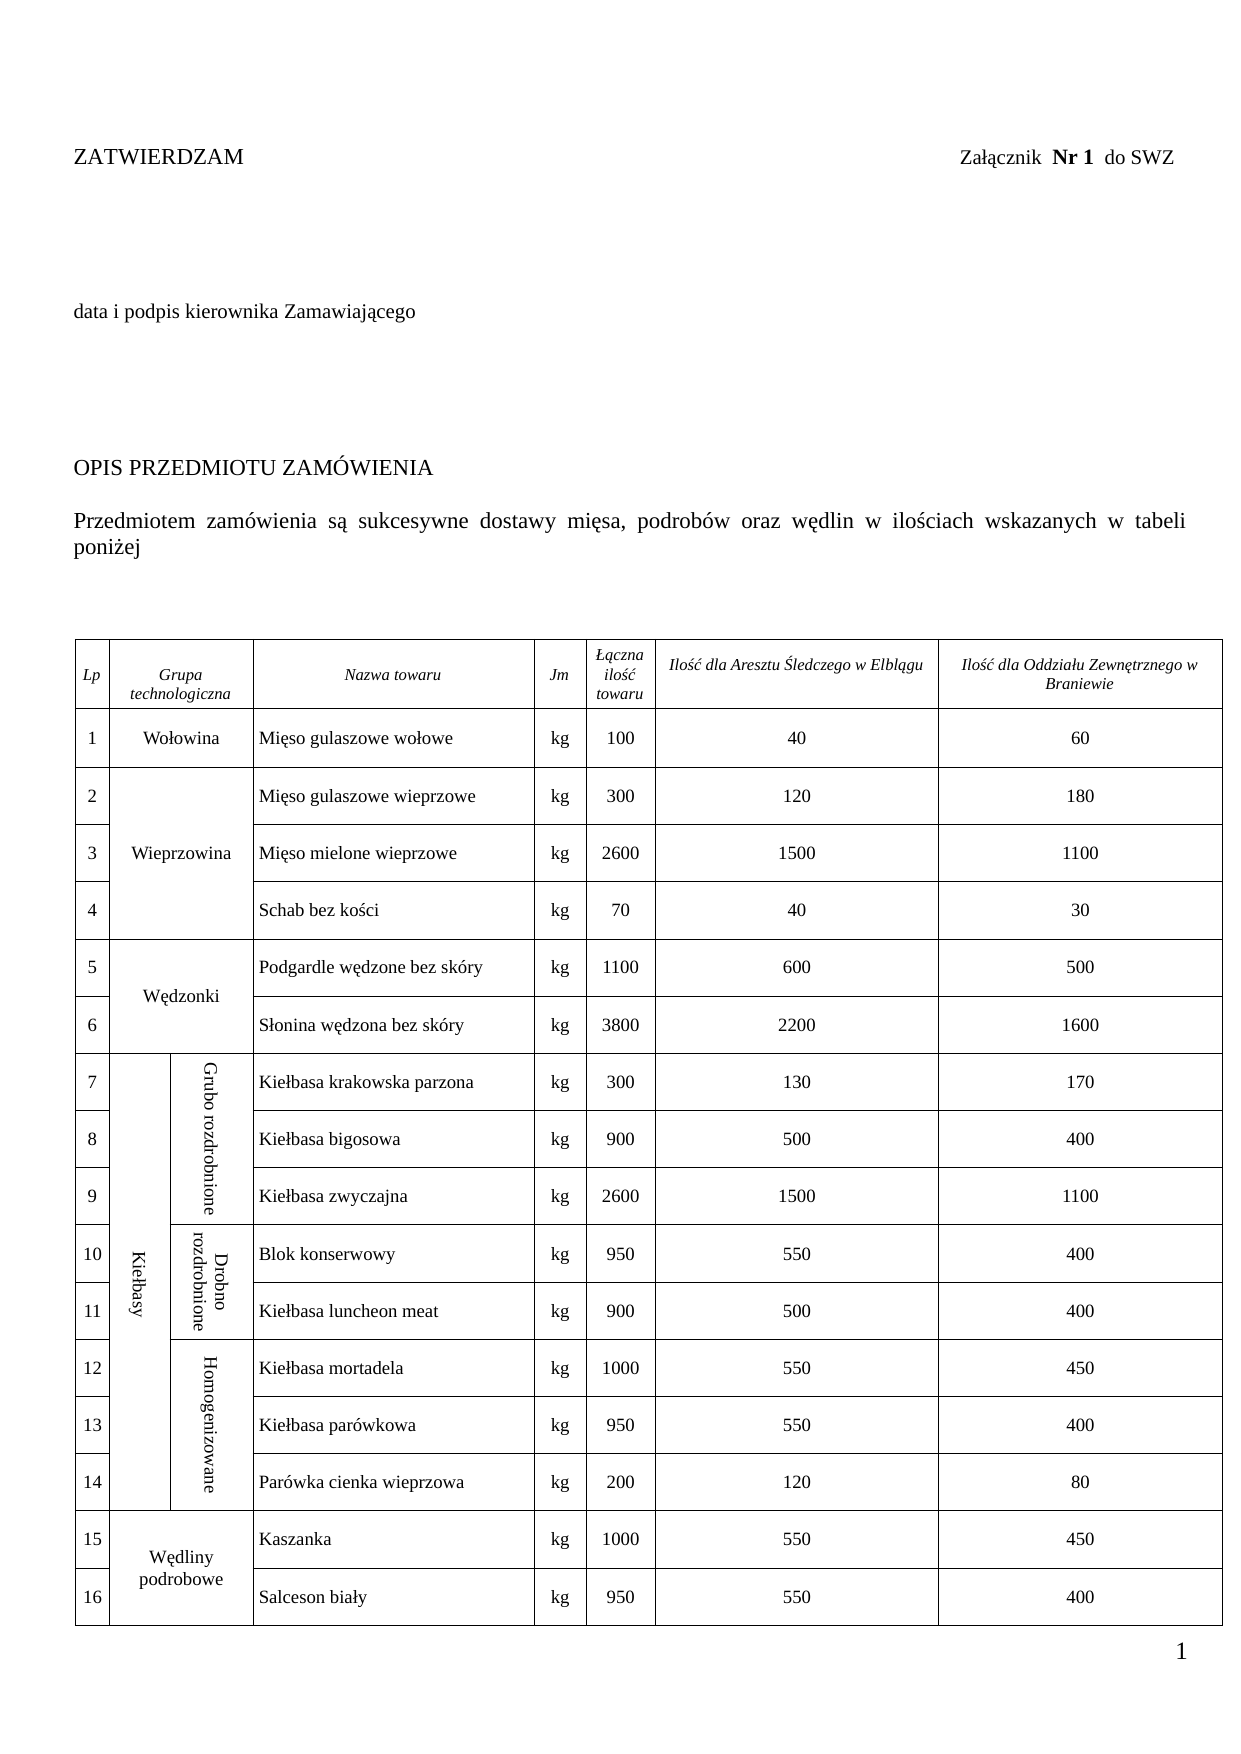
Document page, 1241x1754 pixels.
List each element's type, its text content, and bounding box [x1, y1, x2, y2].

table_cell 550 [656, 1511, 938, 1567]
table_cell 3800 [587, 997, 655, 1053]
table_cell 1500 [656, 1168, 938, 1224]
table_cell kg [535, 1511, 586, 1567]
table_cell 40 [656, 882, 938, 938]
table_cell 400 [939, 1397, 1222, 1453]
table_cell Mięso gulaszowe wołowe [254, 709, 534, 767]
table_cell 1500 [656, 825, 938, 881]
table_cell 550 [656, 1397, 938, 1453]
table_cell 30 [939, 882, 1222, 938]
table_cell 70 [587, 882, 655, 938]
table_cell kg [535, 709, 586, 767]
table_cell kg [535, 1168, 586, 1224]
table_cell Mięso gulaszowe wieprzowe [254, 768, 534, 824]
table_header Jm [535, 640, 586, 708]
table_cell 300 [587, 1054, 655, 1110]
table_cell 2600 [587, 1168, 655, 1224]
table_cell kg [535, 1454, 586, 1510]
table_cell kg [535, 1569, 586, 1625]
text ZATWIERDZAM Załącznik Nr 1 do SWZ [73, 143, 1187, 169]
table_cell 900 [587, 1111, 655, 1167]
table_cell 8 [76, 1111, 109, 1167]
table_cell 200 [587, 1454, 655, 1510]
table_cell kg [535, 1111, 586, 1167]
table_cell Kiełbasa krakowska parzona [254, 1054, 534, 1110]
table_cell 11 [76, 1283, 109, 1339]
table_cell 450 [939, 1511, 1222, 1567]
table_cell Kiełbasa zwyczajna [254, 1168, 534, 1224]
table_cell 1 [76, 709, 109, 767]
table_cell 550 [656, 1225, 938, 1282]
text OPIS PRZEDMIOTU ZAMÓWIENIA [73, 454, 1187, 481]
table_cell 40 [656, 709, 938, 767]
table_cell 600 [656, 940, 938, 996]
table_cell Parówka cienka wieprzowa [254, 1454, 534, 1510]
table_header Lp [76, 640, 109, 708]
table_cell 400 [939, 1283, 1222, 1339]
table_cell kg [535, 1340, 586, 1396]
table_cell 550 [656, 1340, 938, 1396]
table_cell 3 [76, 825, 109, 881]
table_cell 130 [656, 1054, 938, 1110]
text Przedmiotem zamówienia są sukcesywne dostawy mięsa, podrobów oraz wędlin w ilościach wskazanych w tabeli poniżej [73, 507, 1187, 560]
table_cell Wędzonki [110, 940, 253, 1053]
table_header Ilość dla Oddziału Zewnętrznego w Braniewie [939, 640, 1222, 708]
table_cell kg [535, 825, 586, 881]
table_cell Kiełbasa mortadela [254, 1340, 534, 1396]
table_cell 15 [76, 1511, 109, 1567]
table_header Ilość dla Aresztu Śledczego w Elblągu [656, 640, 938, 708]
table_cell kg [535, 940, 586, 996]
table_cell 5 [76, 940, 109, 996]
table_cell Drobno rozdrobnione [171, 1225, 253, 1339]
table_cell Wędliny podrobowe [110, 1511, 253, 1625]
table_cell Kiełbasa luncheon meat [254, 1283, 534, 1339]
table_cell 4 [76, 882, 109, 938]
table_cell 1100 [939, 825, 1222, 881]
table_cell 1000 [587, 1511, 655, 1567]
table_cell 400 [939, 1569, 1222, 1625]
table_cell Grubo rozdrobnione [171, 1054, 253, 1224]
table_cell 170 [939, 1054, 1222, 1110]
table_cell kg [535, 768, 586, 824]
table_cell Kiełbasa bigosowa [254, 1111, 534, 1167]
table_cell 500 [656, 1111, 938, 1167]
table_cell Podgardle wędzone bez skóry [254, 940, 534, 996]
table_cell 80 [939, 1454, 1222, 1510]
table_cell 9 [76, 1168, 109, 1224]
table_cell 120 [656, 768, 938, 824]
table_cell 180 [939, 768, 1222, 824]
table_cell kg [535, 1225, 586, 1282]
table_cell 500 [939, 940, 1222, 996]
table_cell 1100 [587, 940, 655, 996]
table_cell 550 [656, 1569, 938, 1625]
table_header Łączna ilość towaru [587, 640, 655, 708]
table_header Grupa technologiczna [110, 640, 253, 708]
table_cell Kiełbasa parówkowa [254, 1397, 534, 1453]
table_cell 300 [587, 768, 655, 824]
table_cell kg [535, 1397, 586, 1453]
text data i podpis kierownika Zamawiającego [73, 298, 1187, 323]
table_cell 1100 [939, 1168, 1222, 1224]
table_cell 950 [587, 1397, 655, 1453]
table_cell kg [535, 1283, 586, 1339]
table_cell 2 [76, 768, 109, 824]
table_cell kg [535, 1054, 586, 1110]
table_cell 100 [587, 709, 655, 767]
table_cell 400 [939, 1111, 1222, 1167]
table_cell 14 [76, 1454, 109, 1510]
table_cell 16 [76, 1569, 109, 1625]
table_cell 400 [939, 1225, 1222, 1282]
table_cell 10 [76, 1225, 109, 1282]
table_cell 450 [939, 1340, 1222, 1396]
table_cell 6 [76, 997, 109, 1053]
table_cell Wieprzowina [110, 768, 253, 938]
table_header Nazwa towaru [254, 640, 534, 708]
table_cell Mięso mielone wieprzowe [254, 825, 534, 881]
table_cell kg [535, 882, 586, 938]
table_cell 120 [656, 1454, 938, 1510]
table_cell 950 [587, 1225, 655, 1282]
table_cell Salceson biały [254, 1569, 534, 1625]
table_cell 950 [587, 1569, 655, 1625]
table_cell Blok konserwowy [254, 1225, 534, 1282]
table_cell 13 [76, 1397, 109, 1453]
table_cell 1000 [587, 1340, 655, 1396]
table_cell 2200 [656, 997, 938, 1053]
table_cell 7 [76, 1054, 109, 1110]
table_cell Schab bez kości [254, 882, 534, 938]
table_cell 12 [76, 1340, 109, 1396]
table_cell Wołowina [110, 709, 253, 767]
table_cell Kiełbasy [110, 1054, 170, 1510]
table_cell 60 [939, 709, 1222, 767]
table_cell 900 [587, 1283, 655, 1339]
table_cell 500 [656, 1283, 938, 1339]
table_cell 2600 [587, 825, 655, 881]
table_cell kg [535, 997, 586, 1053]
table_cell Kaszanka [254, 1511, 534, 1567]
table_cell Homogenizowane [171, 1340, 253, 1510]
table_cell Słonina wędzona bez skóry [254, 997, 534, 1053]
table_cell 1600 [939, 997, 1222, 1053]
